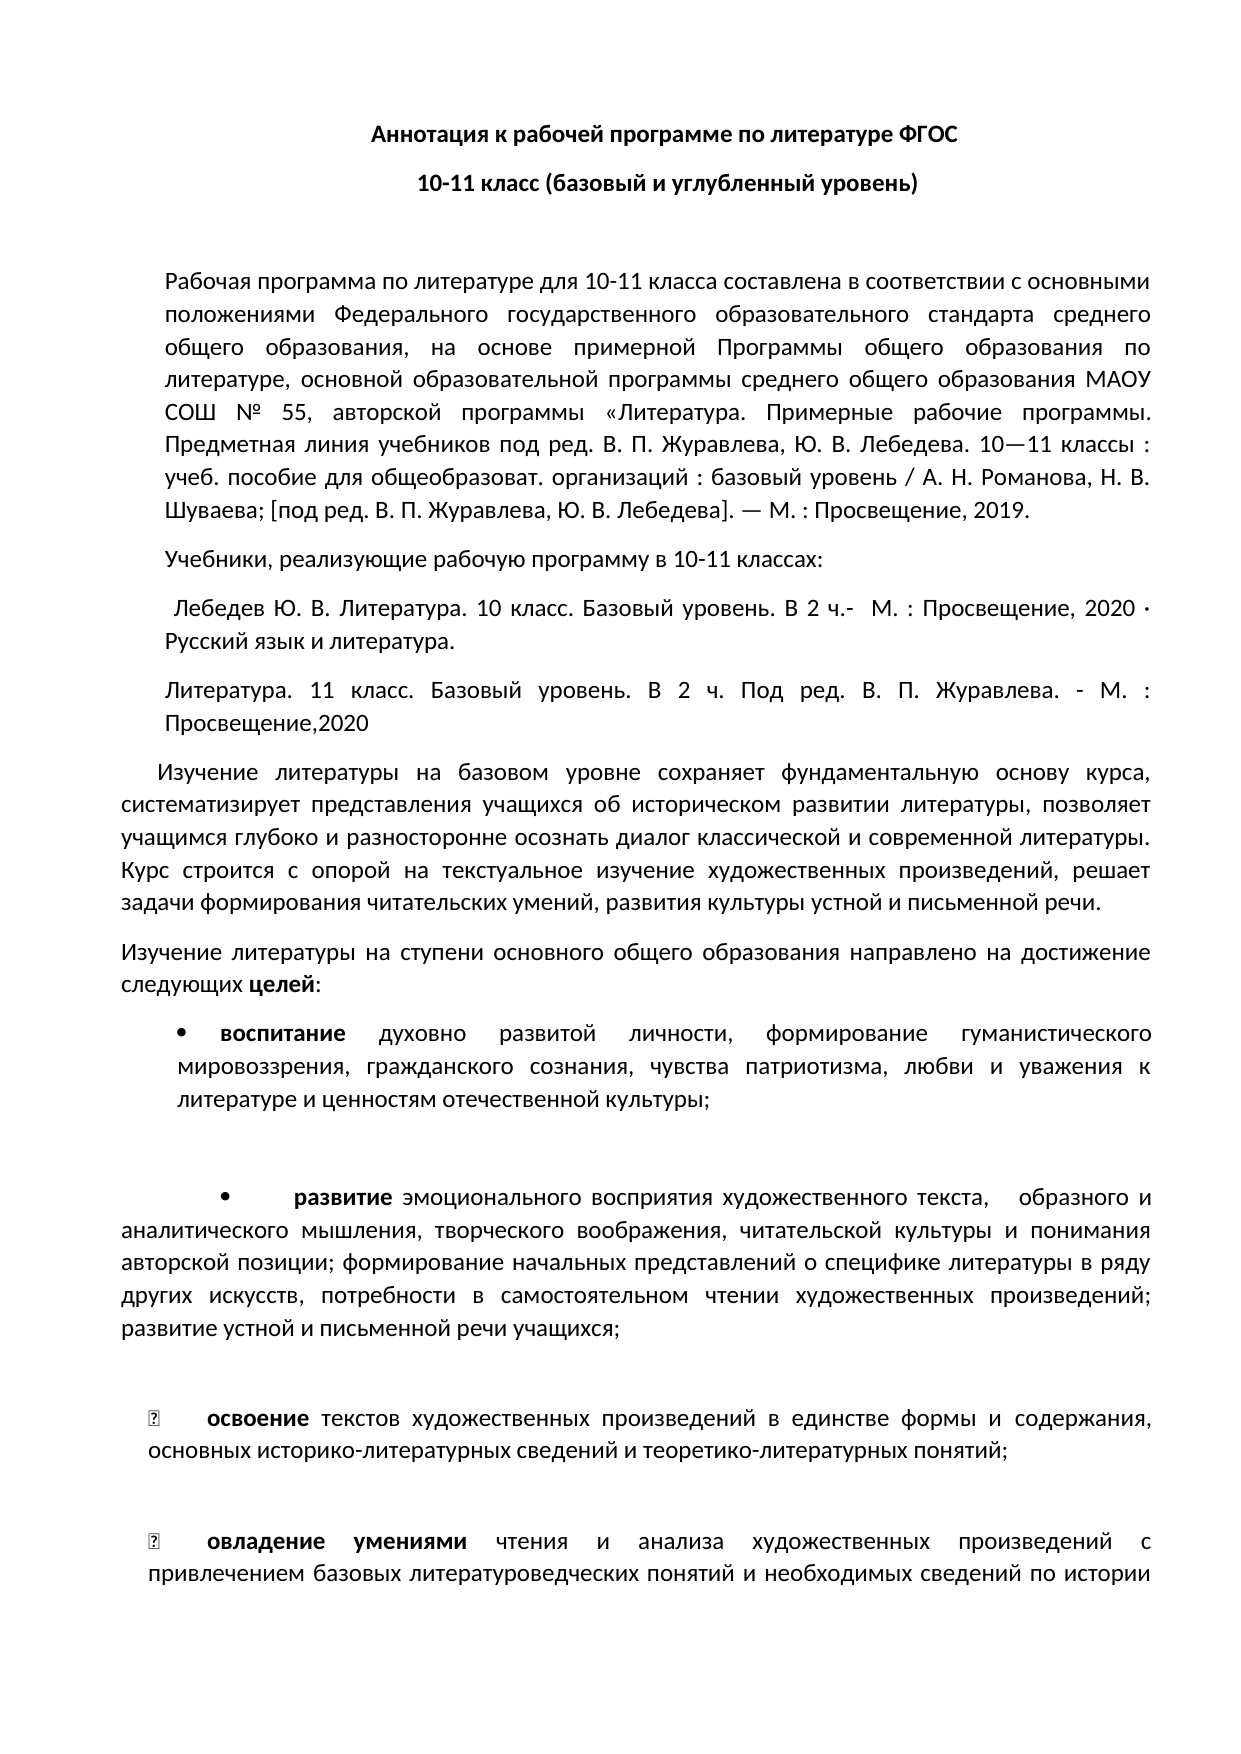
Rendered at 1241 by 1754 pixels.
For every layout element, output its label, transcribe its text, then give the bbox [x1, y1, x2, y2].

text Изучение литературы на базовом уровне сохраняет фундаментальную основу курса, систематизирует представления учащихся об историческом развитии литературы, позволяет учащимся глубоко и разносторонне осознать диалог классической и современной литературы. Курс строится с опорой на текстуальное изучение художественных произведений, решает задачи формирования читательских умений, развития культуры устной и письменной речи. [121, 756, 1152, 917]
text развитие эмоционального восприятия художественного текста, образного и аналитического мышления, творческого воображения, читательской культуры и понимания авторской позиции; формирование начальных представлений о специфике литературы в ряду других искусств, потребности в самостоятельном чтении художественных произведений; развитие устной и письменной речи учащихся; [121, 1181, 1152, 1342]
text  воспитание духовно развитой личности, формирование гуманистического мировоззрения, гражданского сознания, чувства патриотизма, любви и уважения к литературе и ценностям отечественной культуры; [177, 1018, 1152, 1113]
text Аннотация к рабочей программе по литературе ФГОС [121, 118, 1208, 148]
text 10-11 класс (базовый и углубленный уровень) [121, 167, 1214, 197]
text Рабочая программа по литературе для 10-11 класса составлена в соответствии с основными положениями Федерального государственного образовательного стандарта среднего общего образования, на основе примерной Программы общего образования по литературе, основной образовательной программы среднего общего образования МАОУ СОШ № 55, авторской программы «Литература. Примерные рабочие программы. Предметная линия учебников под ред. В. П. Журавлева, Ю. В. Лебедева. 10—11 классы : учеб. пособие для общеобразоват. организаций : базовый уровень / А. Н. Романова, Н. В. Шуваева; [под ред. В. П. Журавлева, Ю. В. Лебедева]. — М. : Просвещение, 2019. [164, 266, 1152, 524]
text Литература. 11 класс. Базовый уровень. В 2 ч. Под ред. В. П. Журавлева. - М. : Просвещение,2020 [164, 674, 1152, 737]
text Учебники, реализующие рабочую программу в 10-11 классах: [164, 543, 1152, 573]
text Изучение литературы на ступени основного общего образования направлено на достижение следующих целей: [121, 936, 1152, 999]
text Лебедев Ю. В. Литература. 10 класс. Базовый уровень. В 2 ч.- М. : Просвещение, 2020 · Русский язык и литература. [164, 592, 1152, 655]
list овладение умениями чтения и анализа художественных произведений с привлечением базовых литературоведческих понятий и необходимых сведений по истории литературы; выявления в произведениях конкретно-исторического и общечеловеческого содержания; грамотного использования русского литературного языка при создании собственных устных и письменных высказываний. [148, 1525, 1152, 1588]
list освоение текстов художественных произведений в единстве формы и содержания, основных историко-литературных сведений и теоретико-литературных понятий; [148, 1402, 1152, 1465]
